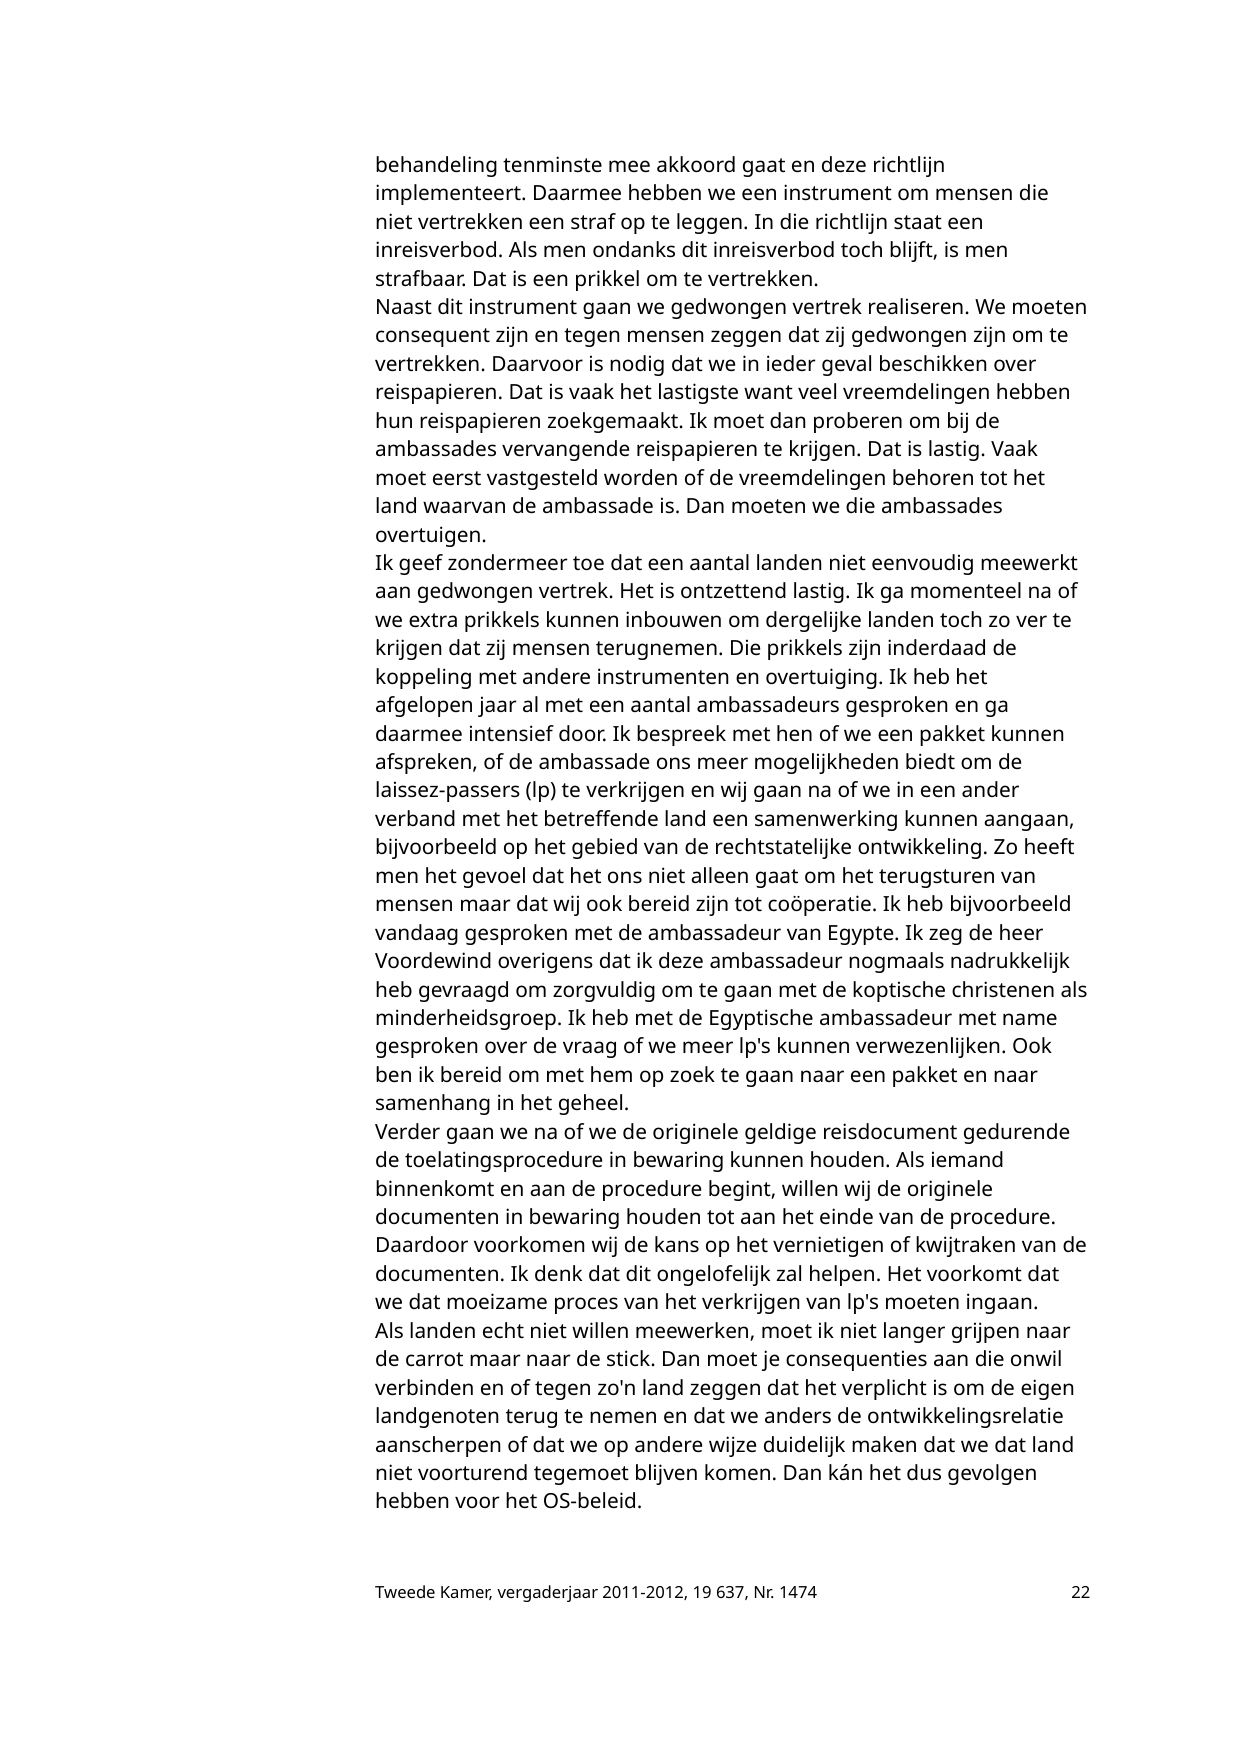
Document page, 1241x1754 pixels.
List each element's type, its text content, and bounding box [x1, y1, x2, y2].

text Verder gaan we na of we de originele geldige reisdocument gedurende de toelatingsprocedure in bewaring kunnen houden. Als iemand binnenkomt en aan de procedure begint, willen wij de originele documenten in bewaring houden tot aan het einde van de procedure. Daardoor voorkomen wij de kans op het vernietigen of kwijtraken van de documenten. Ik denk dat dit ongelofelijk zal helpen. Het voorkomt dat we dat moeizame proces van het verkrijgen van lp's moeten ingaan. [375, 1117, 1090, 1316]
text Naast dit instrument gaan we gedwongen vertrek realiseren. We moeten consequent zijn en tegen mensen zeggen dat zij gedwongen zijn om te vertrekken. Daarvoor is nodig dat we in ieder geval beschikken over reispapieren. Dat is vaak het lastigste want veel vreemdelingen hebben hun reispapieren zoekgemaakt. Ik moet dan proberen om bij de ambassades vervangende reispapieren te krijgen. Dat is lastig. Vaak moet eerst vastgesteld worden of de vreemdelingen behoren tot het land waarvan de ambassade is. Dan moeten we die ambassades overtuigen. [375, 292, 1090, 548]
text Ik geef zondermeer toe dat een aantal landen niet eenvoudig meewerkt aan gedwongen vertrek. Het is ontzettend lastig. Ik ga momenteel na of we extra prikkels kunnen inbouwen om dergelijke landen toch zo ver te krijgen dat zij mensen terugnemen. Die prikkels zijn inderdaad de koppeling met andere instrumenten en overtuiging. Ik heb het afgelopen jaar al met een aantal ambassadeurs gesproken en ga daarmee intensief door. Ik bespreek met hen of we een pakket kunnen afspreken, of de ambassade ons meer mogelijkheden biedt om de laissez-passers (lp) te verkrijgen en wij gaan na of we in een ander verband met het betreffende land een samenwerking kunnen aangaan, bijvoorbeeld op het gebied van de rechtstatelijke ontwikkeling. Zo heeft men het gevoel dat het ons niet alleen gaat om het terugsturen van mensen maar dat wij ook bereid zijn tot coöperatie. Ik heb bijvoorbeeld vandaag gesproken met de ambassadeur van Egypte. Ik zeg de heer Voordewind overigens dat ik deze ambassadeur nogmaals nadrukkelijk heb gevraagd om zorgvuldig om te gaan met de koptische christenen als minderheidsgroep. Ik heb met de Egyptische ambassadeur met name gesproken over de vraag of we meer lp's kunnen verwezenlijken. Ook ben ik bereid om met hem op zoek te gaan naar een pakket en naar samenhang in het geheel. [375, 548, 1090, 1117]
text Als landen echt niet willen meewerken, moet ik niet langer grijpen naar de carrot maar naar de stick. Dan moet je consequenties aan die onwil verbinden en of tegen zo'n land zeggen dat het verplicht is om de eigen landgenoten terug te nemen en dat we anders de ontwikkelingsrelatie aanscherpen of dat we op andere wijze duidelijk maken dat we dat land niet voorturend tegemoet blijven komen. Dan kán het dus gevolgen hebben voor het OS-beleid. [375, 1316, 1090, 1515]
text behandeling tenminste mee akkoord gaat en deze richtlijn implementeert. Daarmee hebben we een instrument om mensen die niet vertrekken een straf op te leggen. In die richtlijn staat een inreisverbod. Als men ondanks dit inreisverbod toch blijft, is men strafbaar. Dat is een prikkel om te vertrekken. [375, 150, 1090, 292]
